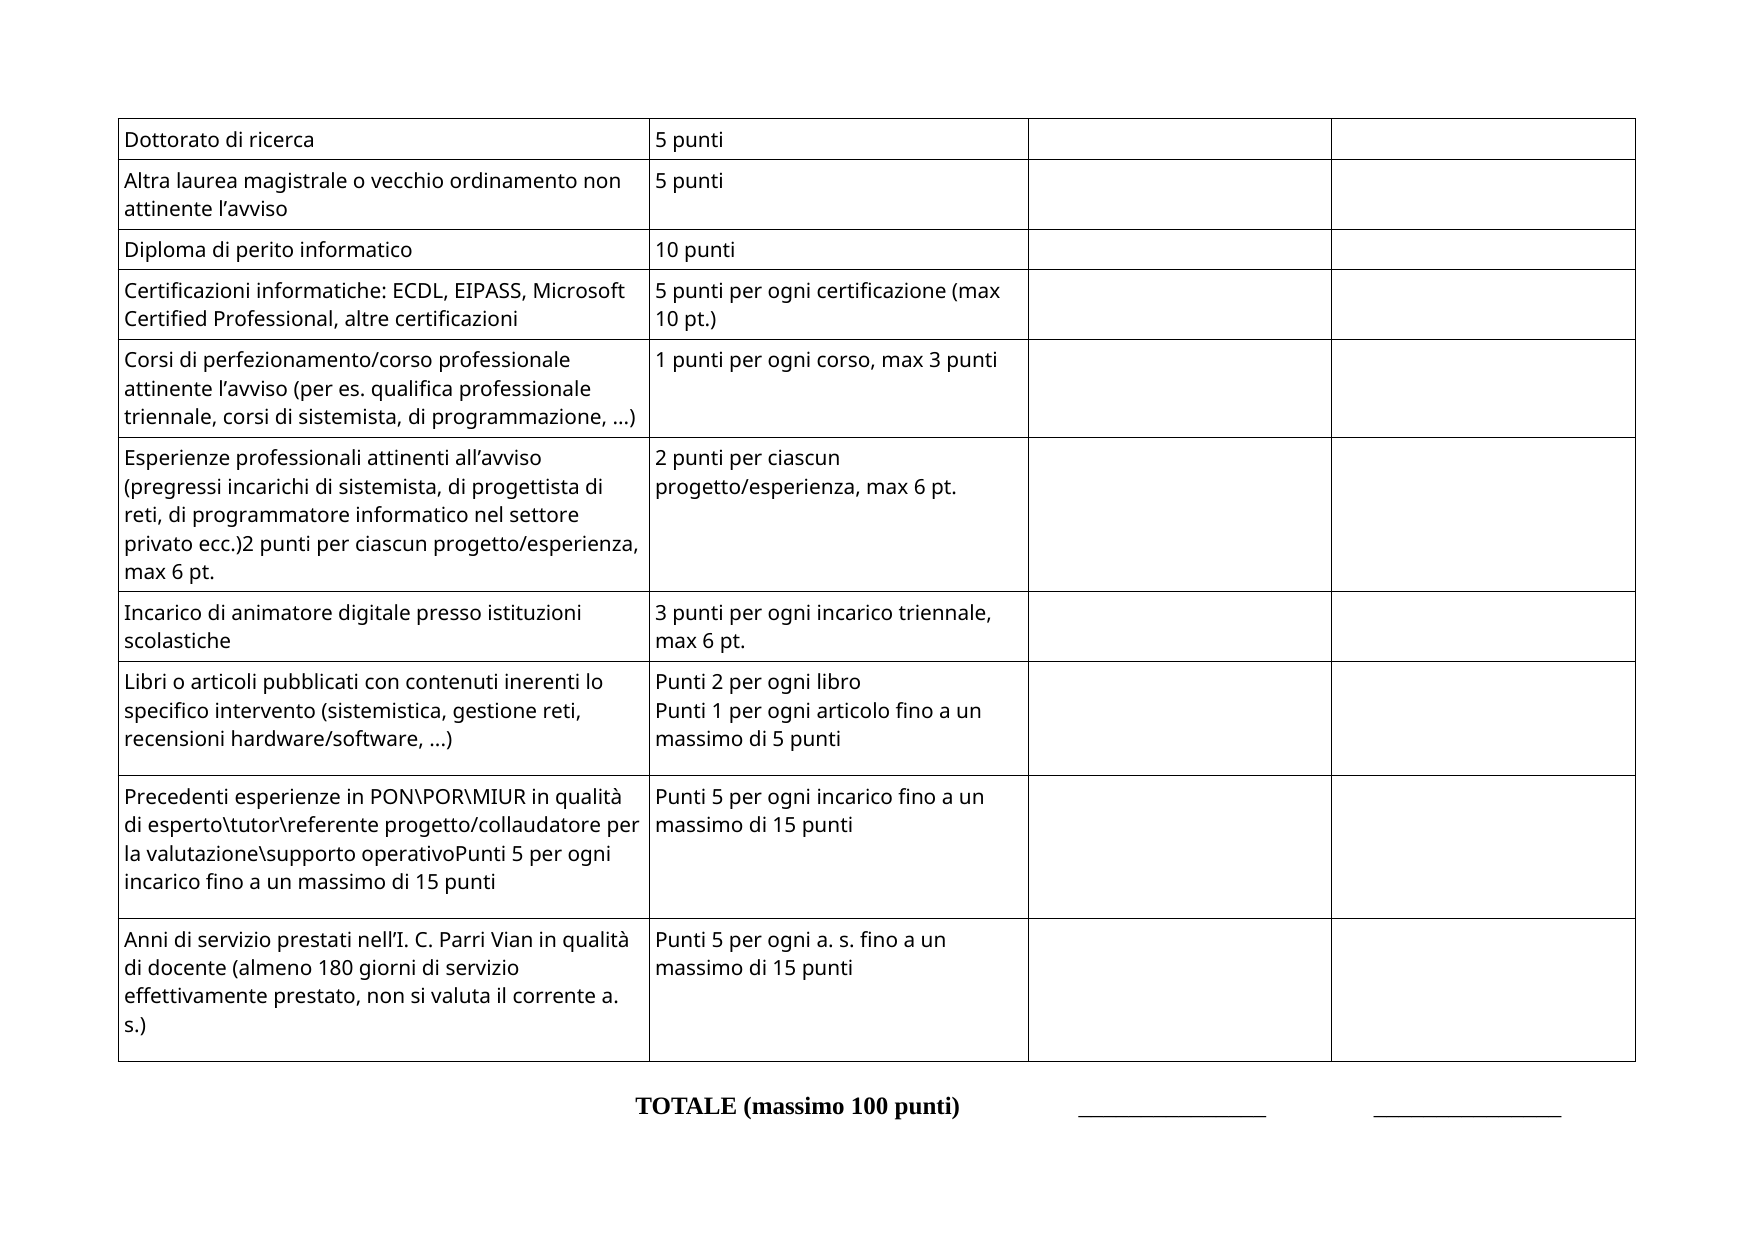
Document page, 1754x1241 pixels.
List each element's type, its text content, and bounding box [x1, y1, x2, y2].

table_cell Punti 2 per ogni libro Punti 1 per ogni articolo fino a un massimo di 5 punti [650, 662, 1028, 775]
table_cell [1029, 592, 1331, 661]
table_cell 1 punti per ogni corso, max 3 punti [650, 340, 1028, 437]
table_cell Altra laurea magistrale o vecchio ordinamento non attinente l’avviso [119, 160, 649, 228]
table_cell Anni di servizio prestati nell’I. C. Parri Vian in qualità di docente (almeno 180 giorni di servizio effettivamente prestato, non si valuta il corrente a. s.) [119, 919, 649, 1061]
table_cell Certificazioni informatiche: ECDL, EIPASS, Microsoft Certified Professional, altre certificazioni [119, 270, 649, 339]
table_cell 5 punti [650, 160, 1028, 228]
table_cell [1332, 919, 1635, 1061]
table_cell Punti 5 per ogni a. s. fino a un massimo di 15 punti [650, 919, 1028, 1061]
table_cell Corsi di perfezionamento/corso professionale attinente l’avviso (per es. qualifica professionale triennale, corsi di sistemista, di programmazione, ...) [119, 340, 649, 437]
table_cell [1332, 119, 1635, 159]
table_cell 5 punti per ogni certificazione (max 10 pt.) [650, 270, 1028, 339]
table_cell Incarico di animatore digitale presso istituzioni scolastiche [119, 592, 649, 661]
table_cell [1029, 919, 1331, 1061]
table_cell [1029, 230, 1331, 269]
table_cell [1029, 340, 1331, 437]
table_cell Esperienze professionali attinenti all’avviso (pregressi incarichi di sistemista, di progettista di reti, di programmatore informatico nel settore privato ecc.)2 punti per ciascun progetto/esperienza, max 6 pt. [119, 438, 649, 591]
table_cell [1029, 776, 1331, 918]
table_cell [1332, 230, 1635, 269]
text TOTALE (massimo 100 punti) _______________ _______________ [118, 1091, 1636, 1119]
table_cell [1029, 119, 1331, 159]
table_cell [1332, 592, 1635, 661]
table_cell Diploma di perito informatico [119, 230, 649, 269]
table_cell [1029, 270, 1331, 339]
table_cell [1332, 340, 1635, 437]
table_cell [1332, 160, 1635, 228]
table_cell [1332, 662, 1635, 775]
table_cell 10 punti [650, 230, 1028, 269]
table_cell [1029, 438, 1331, 591]
table_cell [1029, 662, 1331, 775]
table_cell [1332, 438, 1635, 591]
table_cell Dottorato di ricerca [119, 119, 649, 159]
table_cell Precedenti esperienze in PON\POR\MIUR in qualità di esperto\tutor\referente progetto/collaudatore per la valutazione\supporto operativoPunti 5 per ogni incarico fino a un massimo di 15 punti [119, 776, 649, 918]
table_cell 3 punti per ogni incarico triennale, max 6 pt. [650, 592, 1028, 661]
table_cell [1332, 270, 1635, 339]
table_cell [1332, 776, 1635, 918]
table_cell 5 punti [650, 119, 1028, 159]
table_cell [1029, 160, 1331, 228]
table_cell Libri o articoli pubblicati con contenuti inerenti lo specifico intervento (sistemistica, gestione reti, recensioni hardware/software, ...) [119, 662, 649, 775]
table_cell Punti 5 per ogni incarico fino a un massimo di 15 punti [650, 776, 1028, 918]
table_cell 2 punti per ciascun progetto/esperienza, max 6 pt. [650, 438, 1028, 591]
